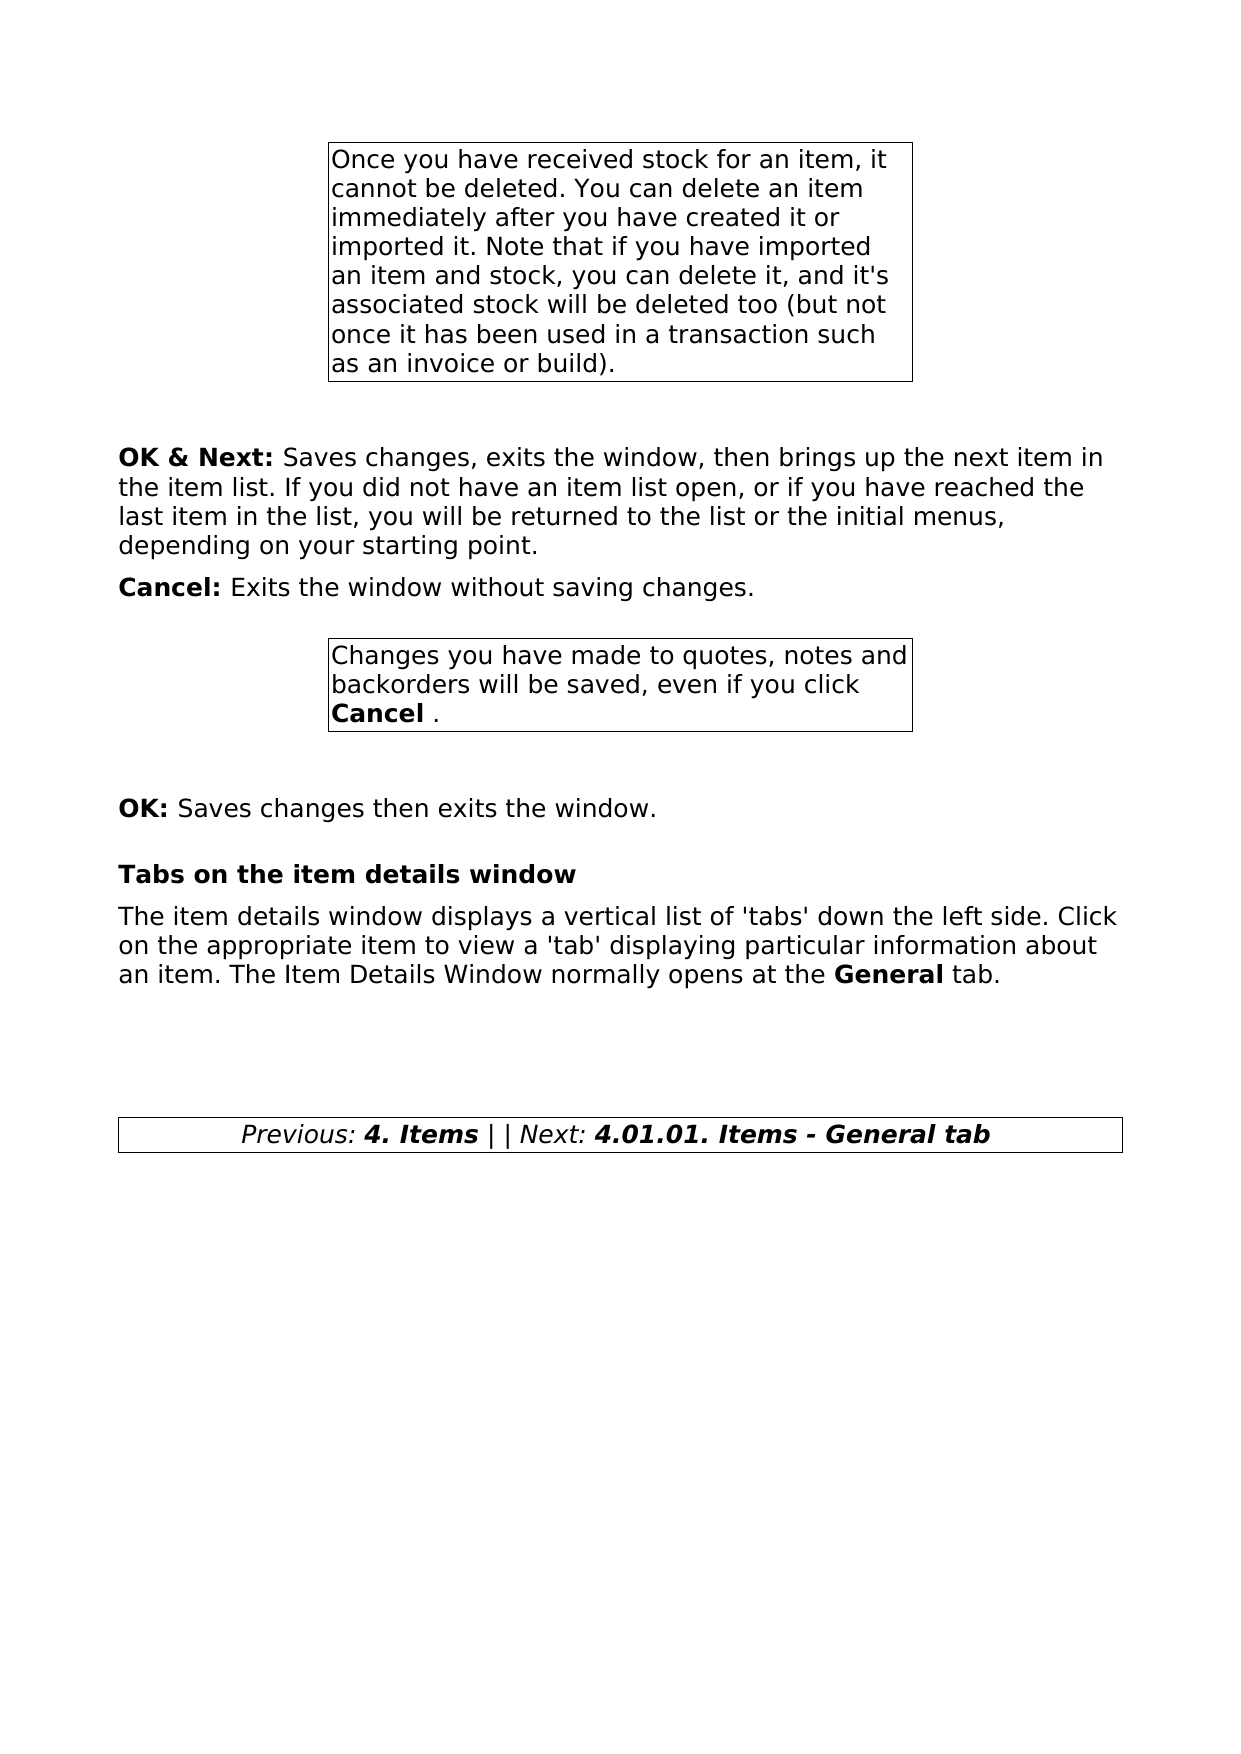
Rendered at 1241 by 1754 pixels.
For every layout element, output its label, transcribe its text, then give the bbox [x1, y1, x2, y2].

text OK & Next: Saves changes, exits the window, then brings up the next item in the item list. If you did not have an item list open, or if you have reached the last item in the list, you will be returned to the list or the initial menus, depending on your starting point. [118, 443, 1122, 560]
text OK: Saves changes then exits the window. [118, 794, 1122, 823]
table_header Once you have received stock for an item, it cannot be deleted. You can delete an item immediately after you have created it or imported it. Note that if you have imported an item and stock, you can delete it, and it's associated stock will be deleted too (but not once it has been used in a transaction such as an invoice or build). [329, 143, 912, 381]
subtitle Tabs on the item details window [118, 861, 1122, 890]
table_header Previous: 4. Items | | Next: 4.01.01. Items - General tab [119, 1118, 1122, 1152]
text Cancel: Exits the window without saving changes. [118, 573, 1122, 602]
text The item details window displays a vertical list of 'tabs' down the left side. Click on the appropriate item to view a 'tab' displaying particular information about an item. The Item Details Window normally opens at the General tab. [118, 902, 1122, 990]
table_header Changes you have made to quotes, notes and backorders will be saved, even if you click Cancel . [329, 639, 912, 731]
